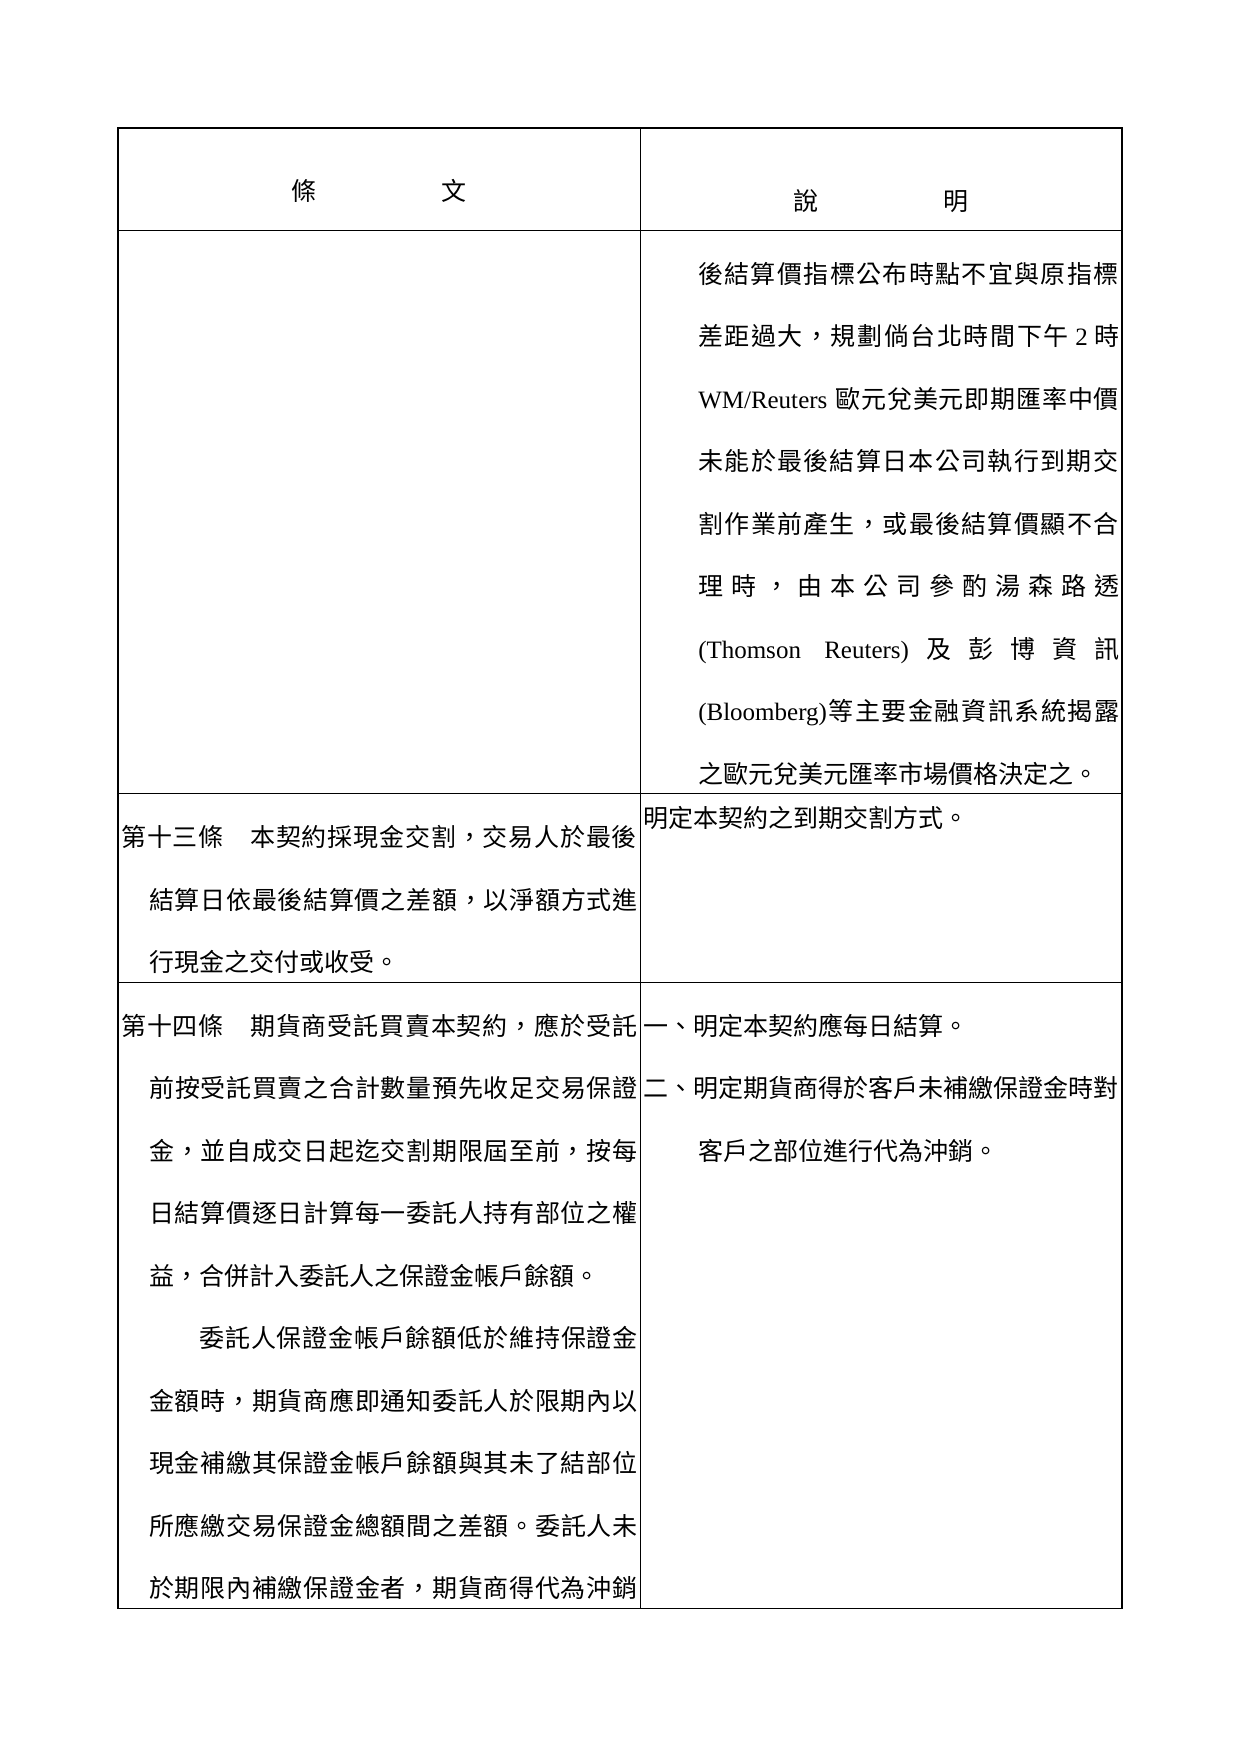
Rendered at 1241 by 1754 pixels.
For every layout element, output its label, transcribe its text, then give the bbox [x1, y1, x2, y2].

table_header 條 文 [119, 129, 640, 229]
table_cell 第十三條 本契約採現金交割，交易人於最後結算日依最後結算價之差額，以淨額方式進行現金之交付或收受。 [119, 794, 640, 982]
table_cell 第十四條 期貨商受託買賣本契約，應於受託前按受託買賣之合計數量預先收足交易保證金，並自成交日起迄交割期限屆至前，按每日結算價逐日計算每一委託人持有部位之權益，合併計入委託人之保證金帳戶餘額。 委託人保證金帳戶餘額低於維持保證金金額時，期貨商應即通知委託人於限期內以現金補繳其保證金帳戶餘額與其未了結部位所應繳交易保證金總額間之差額。委託人未於期限內補繳保證金者，期貨商得代為沖銷 [119, 983, 640, 1608]
table_cell 一、明定本契約應每日結算。 二、明定期貨商得於客戶未補繳保證金時對客戶之部位進行代為沖銷。 [641, 983, 1121, 1608]
table_header 說 明 [641, 129, 1121, 229]
table_cell 明定本契約之到期交割方式。 [641, 794, 1121, 982]
table_cell [119, 231, 640, 793]
table_cell 後結算價指標公布時點不宜與原指標差距過大，規劃倘台北時間下午2時WM/Reuters 歐元兌美元即期匯率中價未能於最後結算日本公司執行到期交割作業前產生，或最後結算價顯不合理時，由本公司參酌湯森路透(Thomson Reuters)及彭博資訊(Bloomberg)等主要金融資訊系統揭露之歐元兌美元匯率市場價格決定之。 [641, 231, 1121, 793]
